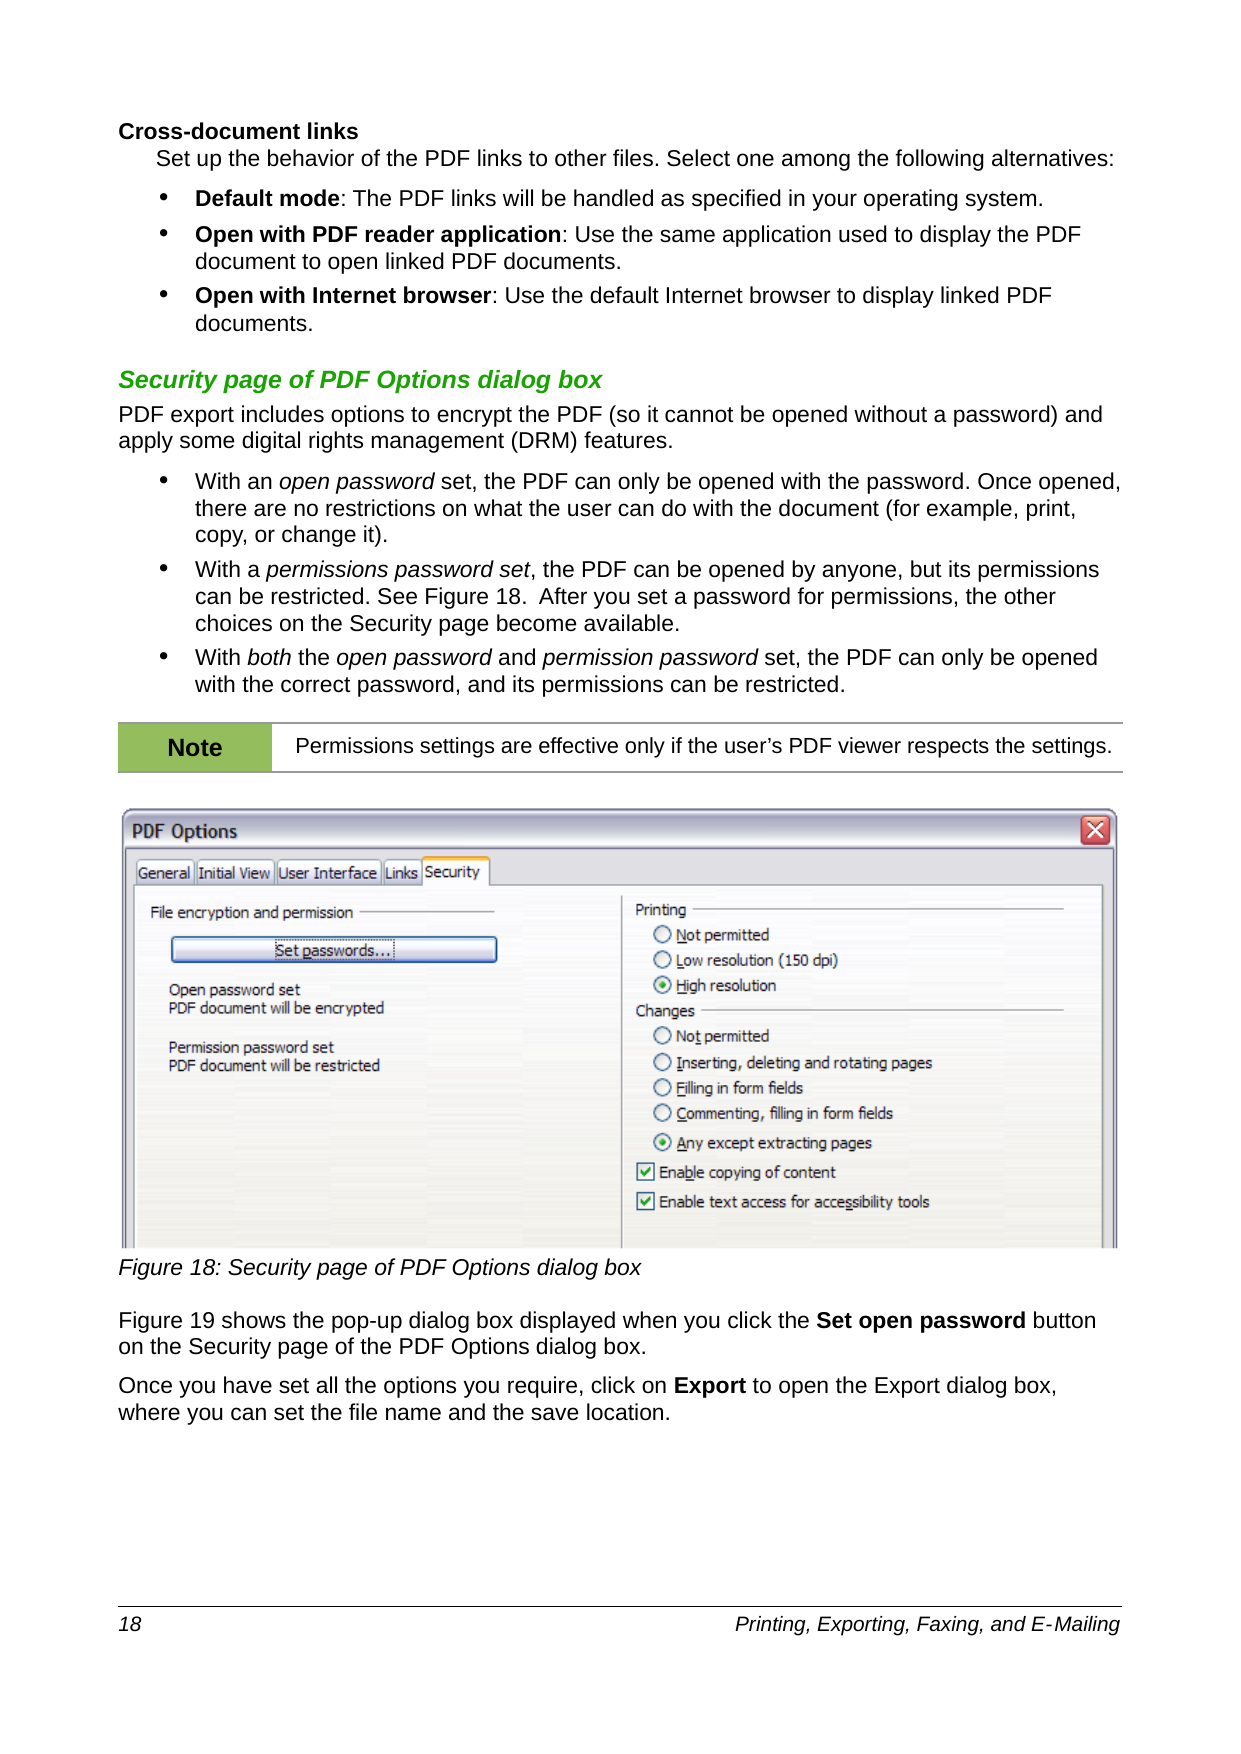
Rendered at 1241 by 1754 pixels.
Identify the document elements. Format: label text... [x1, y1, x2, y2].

table_header Note [118, 724, 272, 771]
list With both the open password and permission password set, the PDF can only be opened with the correct password, and its permissions can be restricted. [156, 642, 1122, 698]
list Default mode: The PDF links will be handled as specified in your operating system. [156, 183, 1122, 212]
text Figure 18: Security page of PDF Options dialog box [118, 1254, 1122, 1280]
list Open with Internet browser: Use the default Internet browser to display linked PDF documents. [156, 281, 1122, 336]
table_header Permissions settings are effective only if the user’s PDF viewer respects the settings. [272, 724, 1122, 771]
text Once you have set all the options you require, click on Export to open the Export dialog box, where you can set the file name and the save location. [118, 1372, 1122, 1425]
list With a permissions password set, the PDF can be opened by anyone, but its permissions can be restricted. See Figure 18. After you set a password for permissions, the other choices on the Security page become available. [156, 554, 1122, 636]
subtitle Security page of PDF Options dialog box [118, 366, 1122, 394]
list Open with PDF reader application: Use the same application used to display the PDF document to open linked PDF documents. [156, 219, 1122, 274]
list With an open password set, the PDF can only be opened with the password. Once opened, there are no restrictions on what the user can do with the document (for example, print, copy, or change it). [156, 466, 1122, 548]
text Figure 19 shows the pop-up dialog box displayed when you click the Set open password button on the Security page of the PDF Options dialog box. [118, 1307, 1122, 1360]
picture [118, 803, 1123, 1254]
text Cross-document links [118, 118, 1122, 144]
text Set up the behavior of the PDF links to other files. Select one among the following alternatives: [156, 144, 1122, 171]
text PDF export includes options to encrypt the PDF (so it cannot be opened without a password) and apply some digital rights management (DRM) features. [118, 401, 1122, 453]
